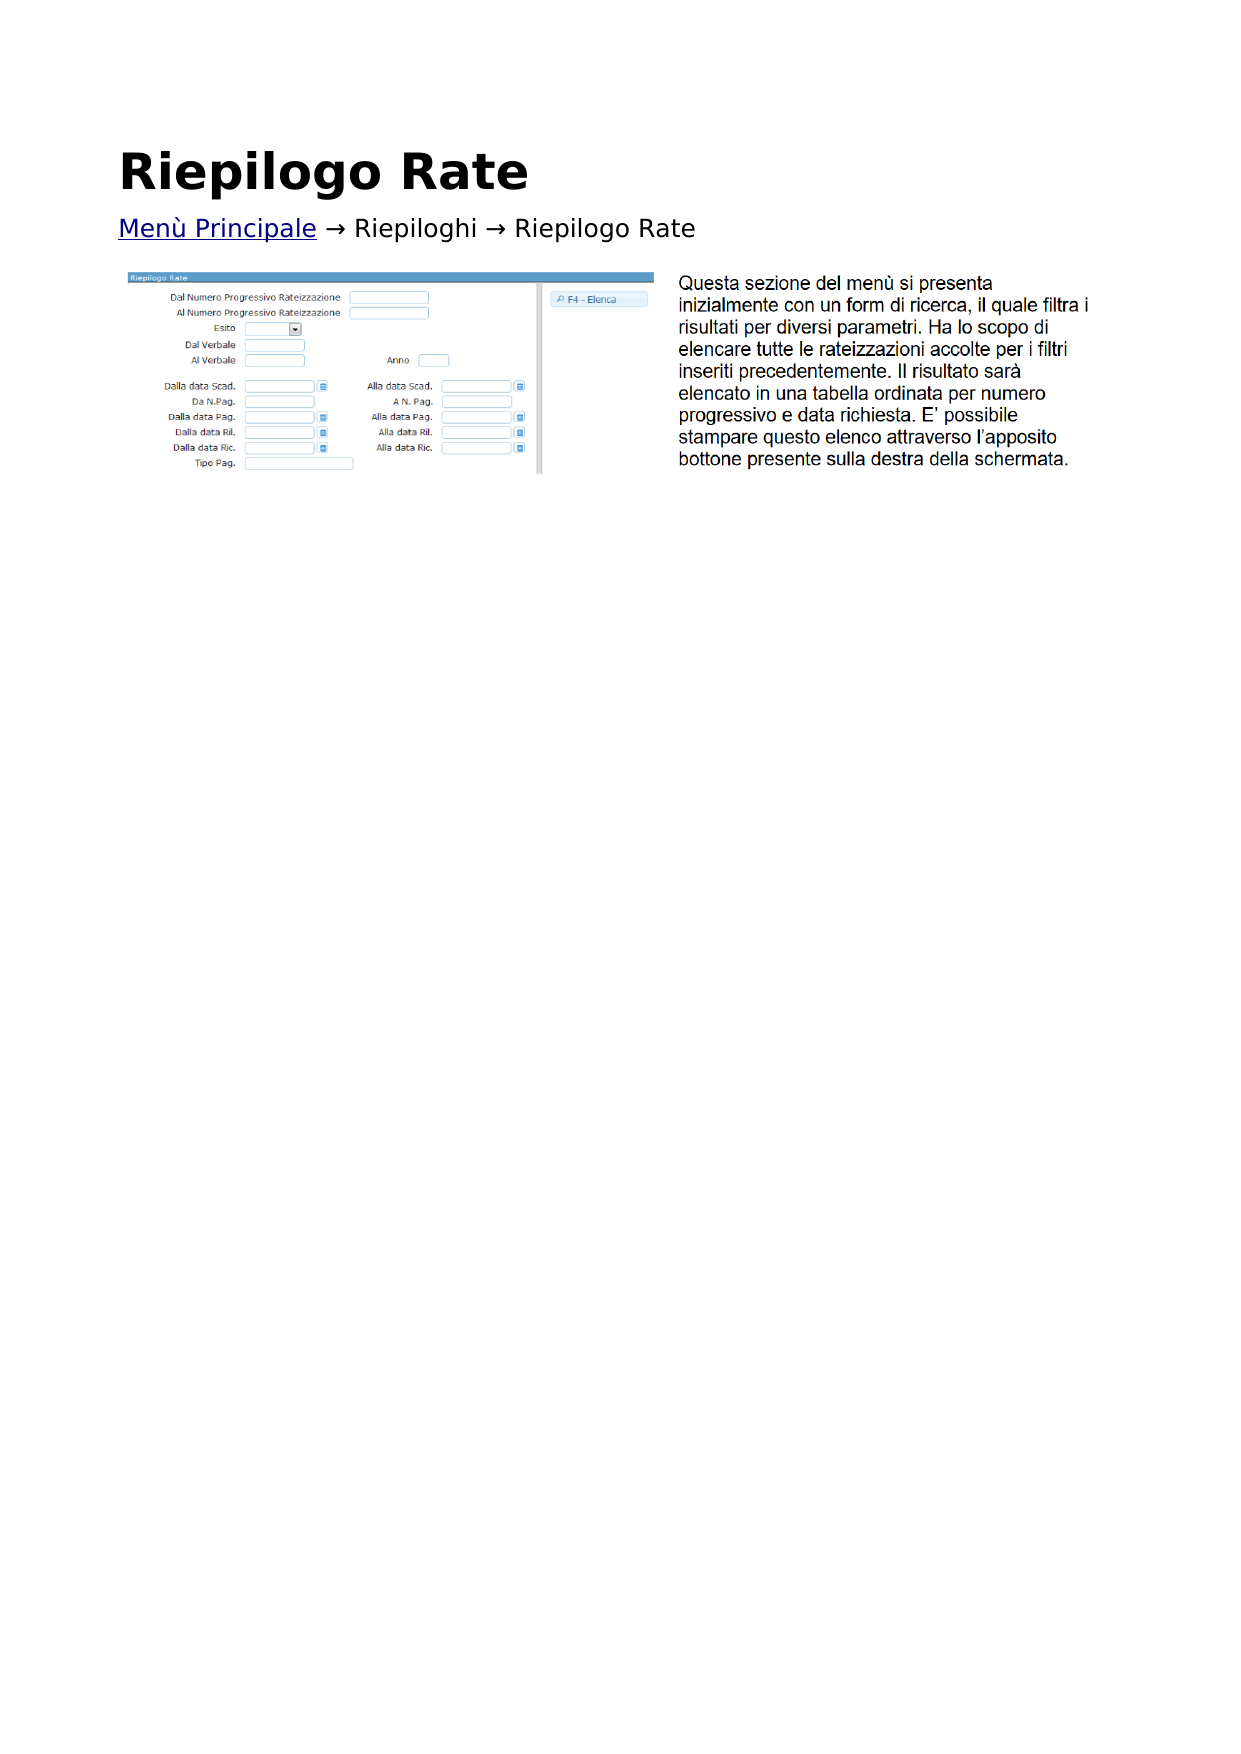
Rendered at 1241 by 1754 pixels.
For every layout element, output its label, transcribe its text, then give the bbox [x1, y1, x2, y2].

subtitle Riepilogo Rate [118, 143, 1122, 201]
picture [118, 255, 1123, 556]
text Menù Principale → Riepiloghi → Riepilogo Rate [118, 214, 1122, 243]
